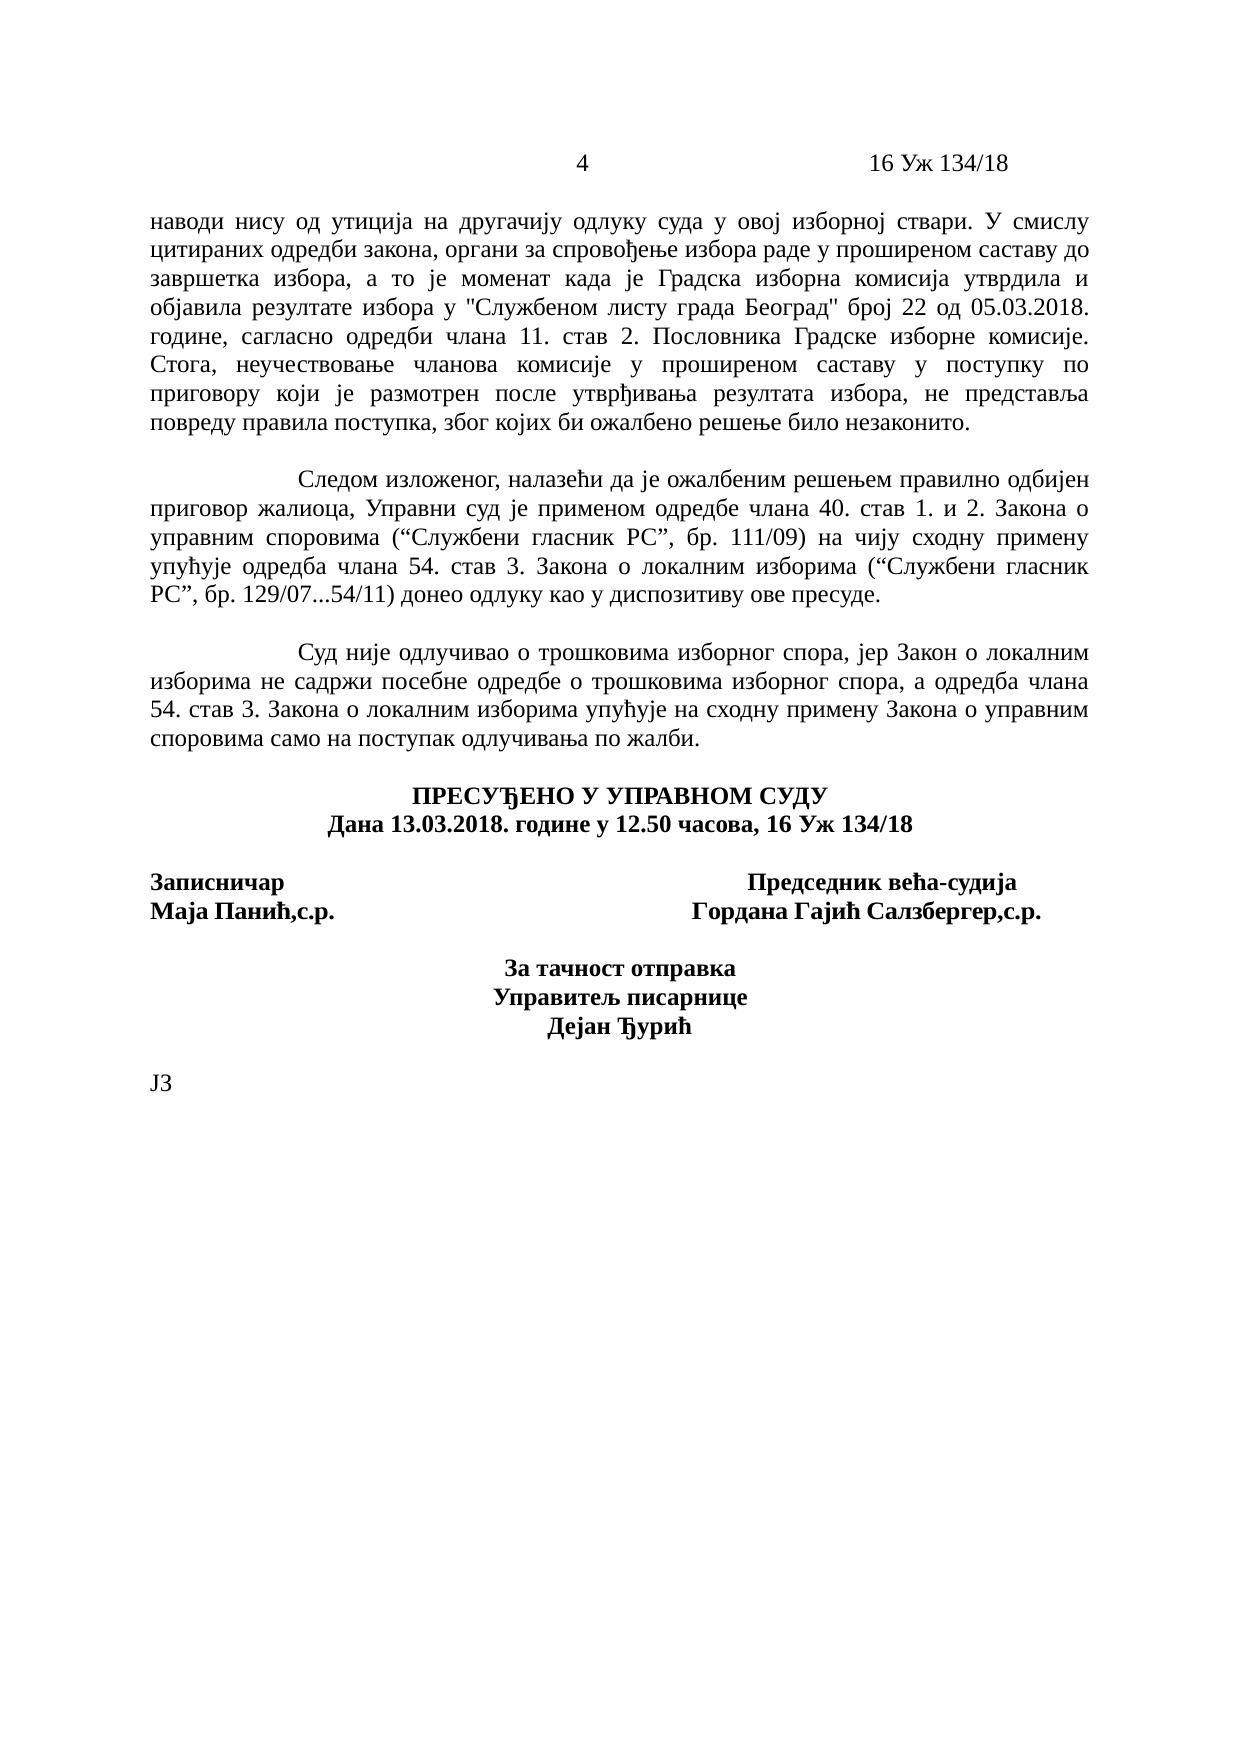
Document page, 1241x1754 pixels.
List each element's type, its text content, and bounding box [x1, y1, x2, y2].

text Управитељ писарнице [150, 982, 1090, 1011]
text наводи нису од утиција на другачију одлуку суда у овој изборној ствари. У смислу цитираних одредби закона, органи за спровођење избора раде у проширеном саставу до завршетка избора, а то је моменат када је Градска изборна комисија утврдила и објавила резултате избора у ''Службеном листу града Београд'' број 22 од 05.03.2018. године, сагласно одредби члана 11. став 2. Пословника Градске изборне комисије. Стога, неучествовање чланова комисије у проширеном саставу у поступку по приговору који је размотрен после утврђивања резултата избора, не представља повреду правила поступка, због којих би ожалбено решење било незаконито. [150, 206, 1090, 436]
text Дана 13.03.2018. године у 12.50 часова, 16 Уж 134/18 [150, 809, 1090, 838]
text ЈЗ [150, 1068, 1089, 1097]
text За тачност отправка [150, 953, 1090, 982]
text Дејан Ђурић [150, 1011, 1089, 1039]
text ПРЕСУЂЕНО У УПРАВНОМ СУДУ [150, 781, 1090, 809]
text Маја Панић,с.р. Гордана Гајић Салзбергер,с.р. [150, 896, 1090, 924]
text Записничар Председник већа-судија [150, 867, 1090, 896]
text Суд није одлучивао о трошковима изборног спора, јер Закон о локалним изборима не садржи посебне одредбе о трошковима изборног спора, а одредба члана 54. став 3. Закона о локалним изборима упућује на сходну примену Закона о управним споровима само на поступак одлучивања по жалби. [150, 637, 1090, 752]
text Следом изложеног, налазећи да је ожалбеним решењем правилно одбијен приговор жалиоца, Управни суд је применом одредбе члана 40. став 1. и 2. Закона о управним споровима (“Службени гласник РС”, бр. 111/09) на чију сходну примену упућује одредба члана 54. став 3. Закона о локалним изборима (“Службени гласник РС”, бр. 129/07...54/11) донео одлуку као у диспозитиву ове пресуде. [150, 464, 1090, 608]
